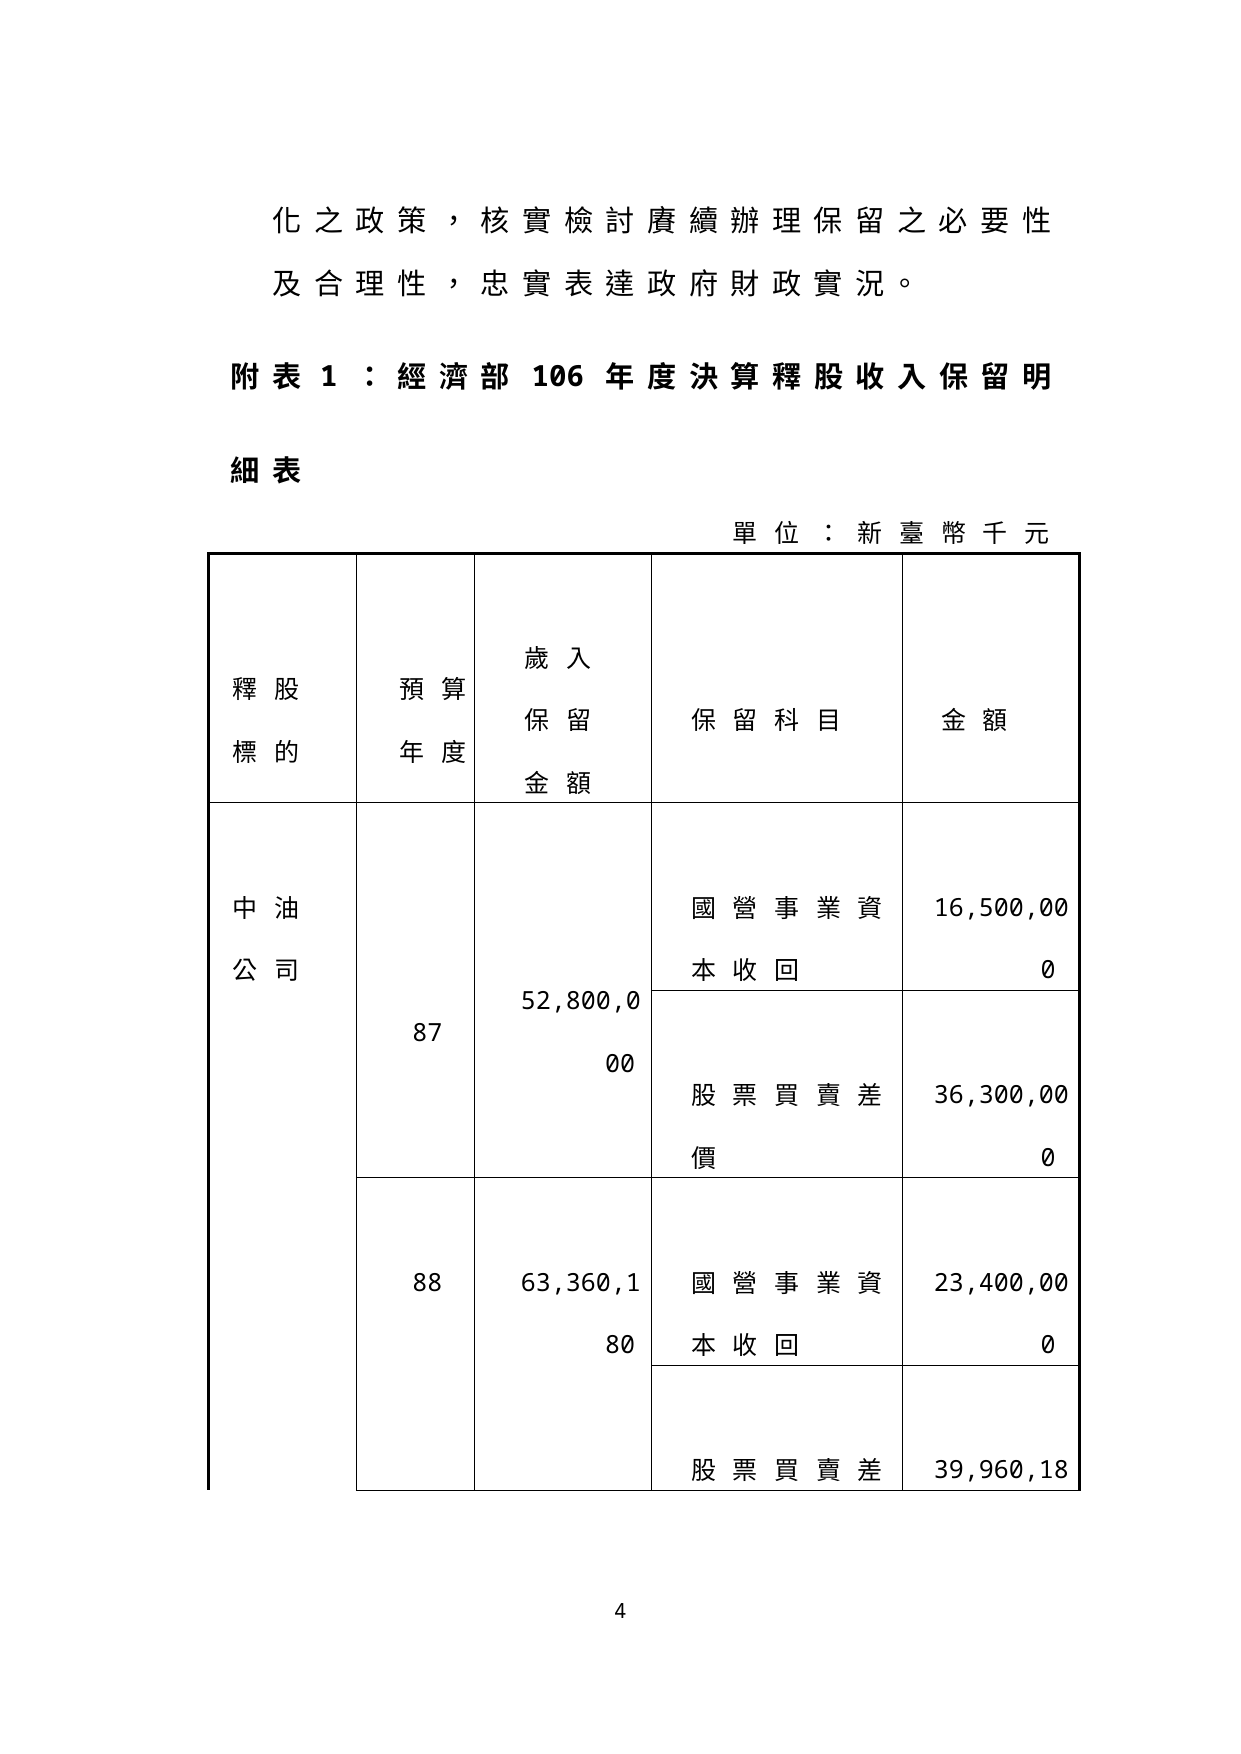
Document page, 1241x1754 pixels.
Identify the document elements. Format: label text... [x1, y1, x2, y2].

text 單位：新臺幣千元 [183, 490, 1058, 552]
table_cell 63,360,180 [475, 1178, 651, 1490]
table_cell 16,500,000 [903, 803, 1078, 990]
table_cell 國營事業資本收回 [652, 1178, 902, 1365]
table_cell 23,400,000 [903, 1178, 1078, 1365]
table_cell 股票買賣差 [652, 1366, 902, 1490]
table_header 釋股標的 [210, 555, 356, 802]
text 化之政策，核實檢討賡續辦理保留之必要性及合理性，忠實表達政府財政實況。 [242, 177, 1058, 302]
table_header 金額 [903, 555, 1078, 802]
table_cell 中油公司 [210, 803, 356, 1490]
table_cell 國營事業資本收回 [652, 803, 902, 990]
table_header 保留科目 [652, 555, 902, 802]
table_cell 股票買賣差價 [652, 991, 902, 1177]
table_header 歲入保留金額 [475, 555, 651, 802]
text 附表1：經濟部106年度決算釋股收入保留明細表 [197, 302, 1058, 490]
table_cell 88 [357, 1178, 474, 1490]
table_cell 52,800,000 [475, 803, 651, 1177]
table_cell 87 [357, 803, 474, 1177]
table_cell 39,960,18 [903, 1366, 1078, 1490]
table_cell 36,300,000 [903, 991, 1078, 1177]
table_header 預算年度 [357, 555, 474, 802]
